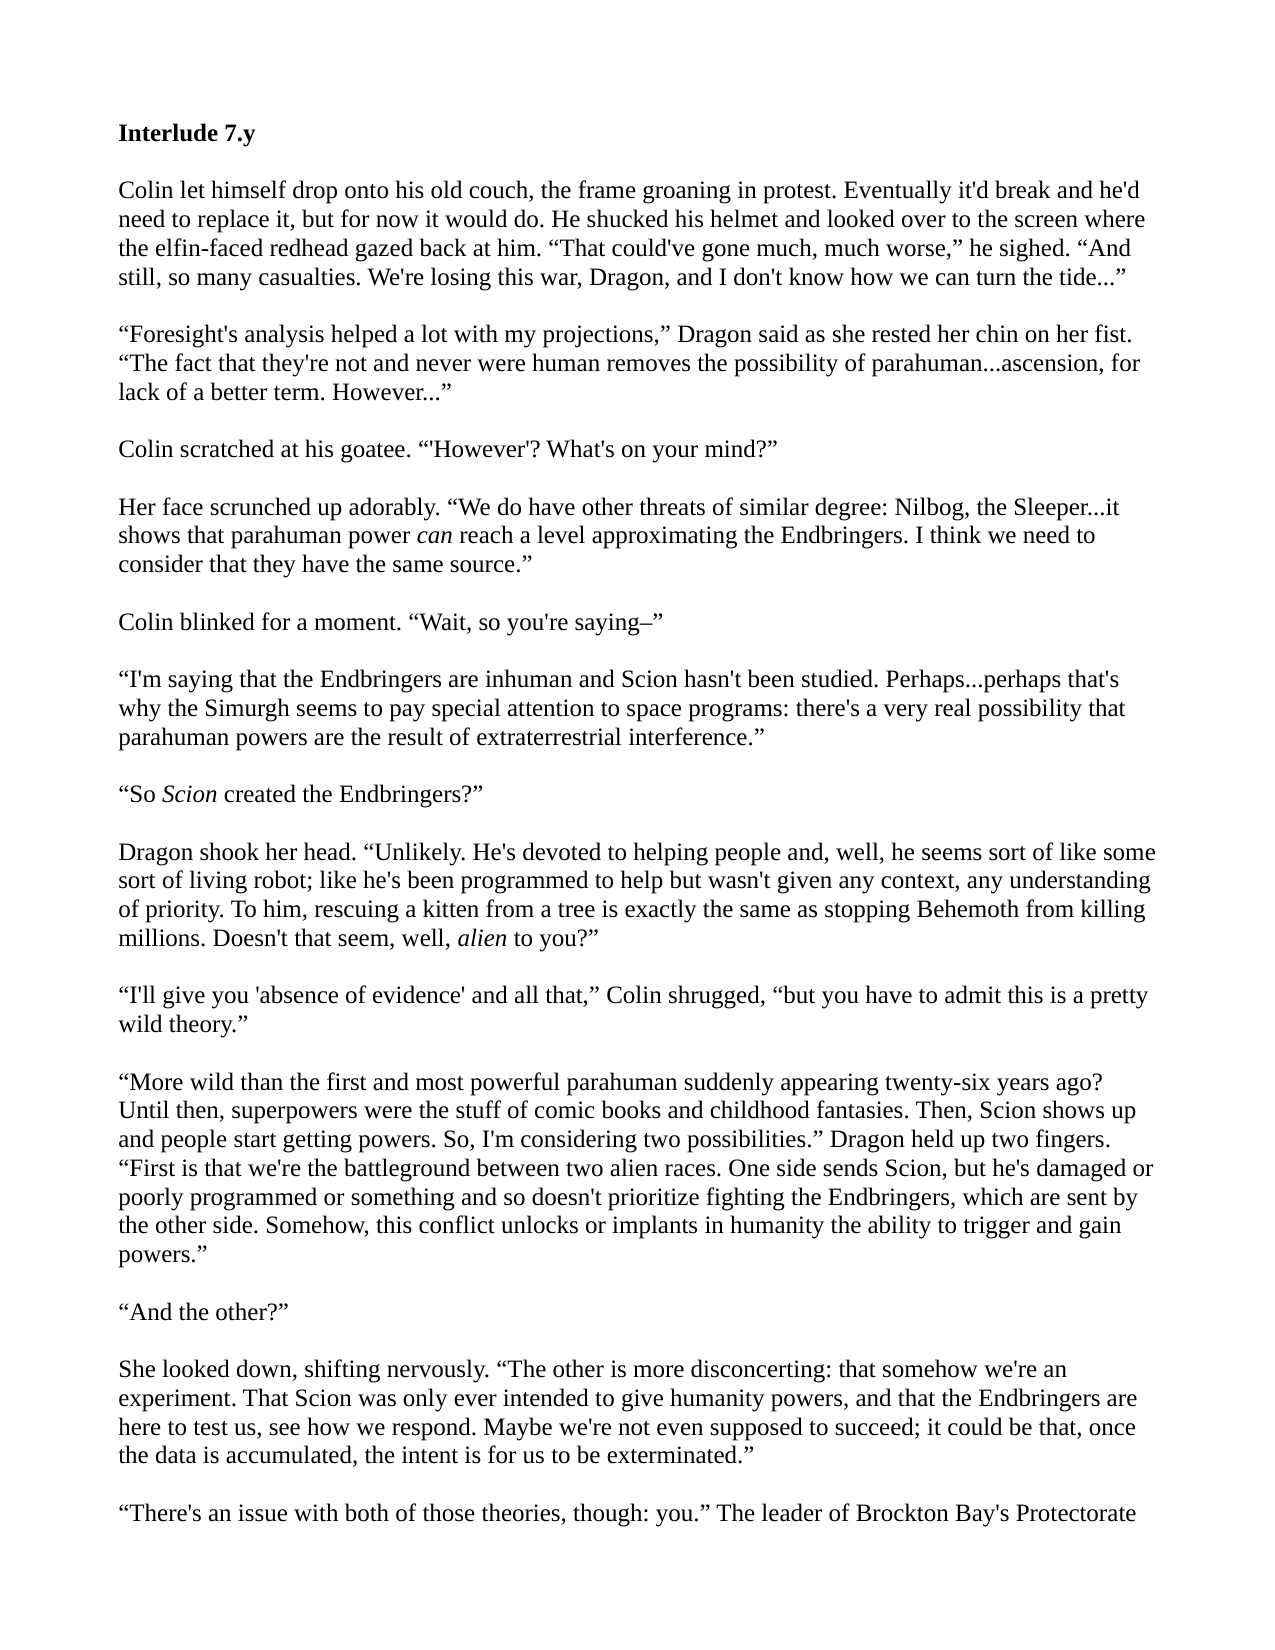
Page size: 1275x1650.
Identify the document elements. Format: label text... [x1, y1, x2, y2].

text Her face scrunched up adorably. “We do have other threats of similar degree: Nilbog, the Sleeper...it shows that parahuman power can reach a level approximating the Endbringers. I think we need to consider that they have the same source.” [118, 492, 1157, 578]
text “I'll give you 'absence of evidence' and all that,” Colin shrugged, “but you have to admit this is a pretty wild theory.” [118, 981, 1157, 1038]
text Colin scratched at his goatee. “'However'? What's on your mind?” [118, 434, 1157, 463]
text “More wild than the first and most powerful parahuman suddenly appearing twenty-six years ago? Until then, superpowers were the stuff of comic books and childhood fantasies. Then, Scion shows up and people start getting powers. So, I'm considering two possibilities.” Dragon held up two fingers. “First is that we're the battleground between two alien races. One side sends Scion, but he's damaged or poorly programmed or something and so doesn't prioritize fighting the Endbringers, which are sent by the other side. Somehow, this conflict unlocks or implants in humanity the ability to trigger and gain powers.” [118, 1067, 1157, 1268]
text “There's an issue with both of those theories, though: you.” The leader of Brockton Bay's Protectorate [118, 1498, 1157, 1527]
text She looked down, shifting nervously. “The other is more disconcerting: that somehow we're an experiment. That Scion was only ever intended to give humanity powers, and that the Endbringers are here to test us, see how we respond. Maybe we're not even supposed to succeed; it could be that, once the data is accumulated, the intent is for us to be exterminated.” [118, 1354, 1157, 1469]
text “I'm saying that the Endbringers are inhuman and Scion hasn't been studied. Perhaps...perhaps that's why the Simurgh seems to pay special attention to space programs: there's a very real possibility that parahuman powers are the result of extraterrestrial interference.” [118, 664, 1157, 751]
text Dragon shook her head. “Unlikely. He's devoted to helping people and, well, he seems sort of like some sort of living robot; like he's been programmed to help but wasn't given any context, any understanding of priority. To him, rescuing a kitten from a tree is exactly the same as stopping Behemoth from killing millions. Doesn't that seem, well, alien to you?” [118, 837, 1157, 952]
text “Foresight's analysis helped a lot with my projections,” Dragon said as she rested her chin on her fist. “The fact that they're not and never were human removes the possibility of parahuman...ascension, for lack of a better term. However...” [118, 319, 1157, 406]
text “So Scion created the Endbringers?” [118, 779, 1157, 808]
text Colin let himself drop onto his old couch, the frame groaning in protest. Eventually it'd break and he'd need to replace it, but for now it would do. He shucked his helmet and looked over to the screen where the elfin-faced redhead gazed back at him. “That could've gone much, much worse,” he sighed. “And still, so many casualties. We're losing this war, Dragon, and I don't know how we can turn the tide...” [118, 176, 1157, 291]
text “And the other?” [118, 1297, 1157, 1326]
text Interlude 7.y [118, 118, 1157, 147]
text Colin blinked for a moment. “Wait, so you're saying–” [118, 607, 1157, 636]
